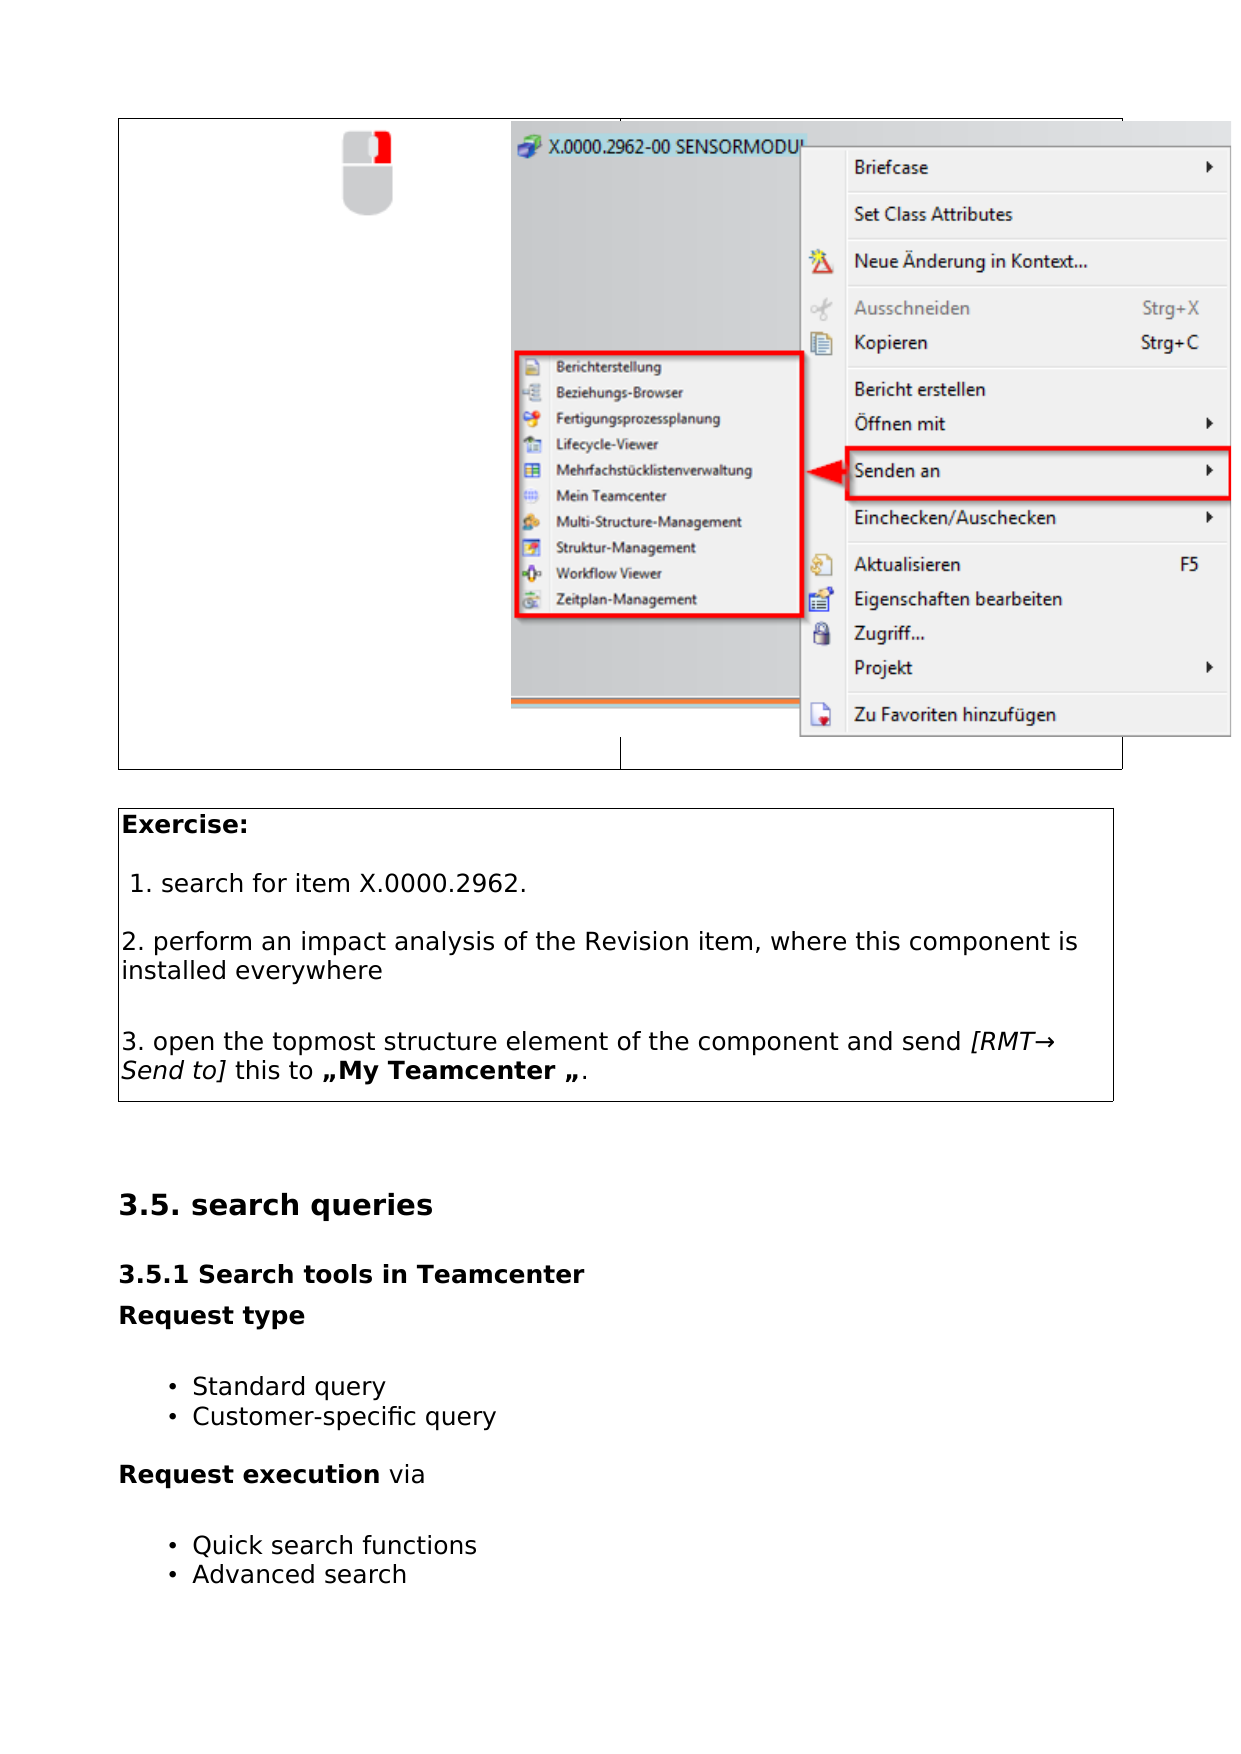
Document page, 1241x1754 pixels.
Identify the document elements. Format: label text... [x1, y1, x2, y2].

list Customer-specific query [177, 1402, 1122, 1431]
list Quick search functions [177, 1532, 1122, 1561]
table_header [119, 119, 620, 769]
picture [323, 121, 415, 225]
table_header Exercise: 1. search for item X.0000.2962. 2. perform an impact analysis of the Revision item, where this component is installed everywhere 3. open the topmost structure element of the component and send [RMT→ Send to] this to „My Teamcenter „. [119, 809, 1113, 1101]
text Request execution via [118, 1460, 1122, 1489]
list Standard query [177, 1373, 1122, 1402]
subtitle 3.5. search queries [118, 1188, 1122, 1222]
table_header [621, 737, 1122, 769]
text Request type [118, 1301, 1122, 1331]
subtitle 3.5.1 Search tools in Teamcenter [118, 1260, 1122, 1289]
list Advanced search [177, 1561, 1122, 1590]
picture [511, 121, 1232, 737]
